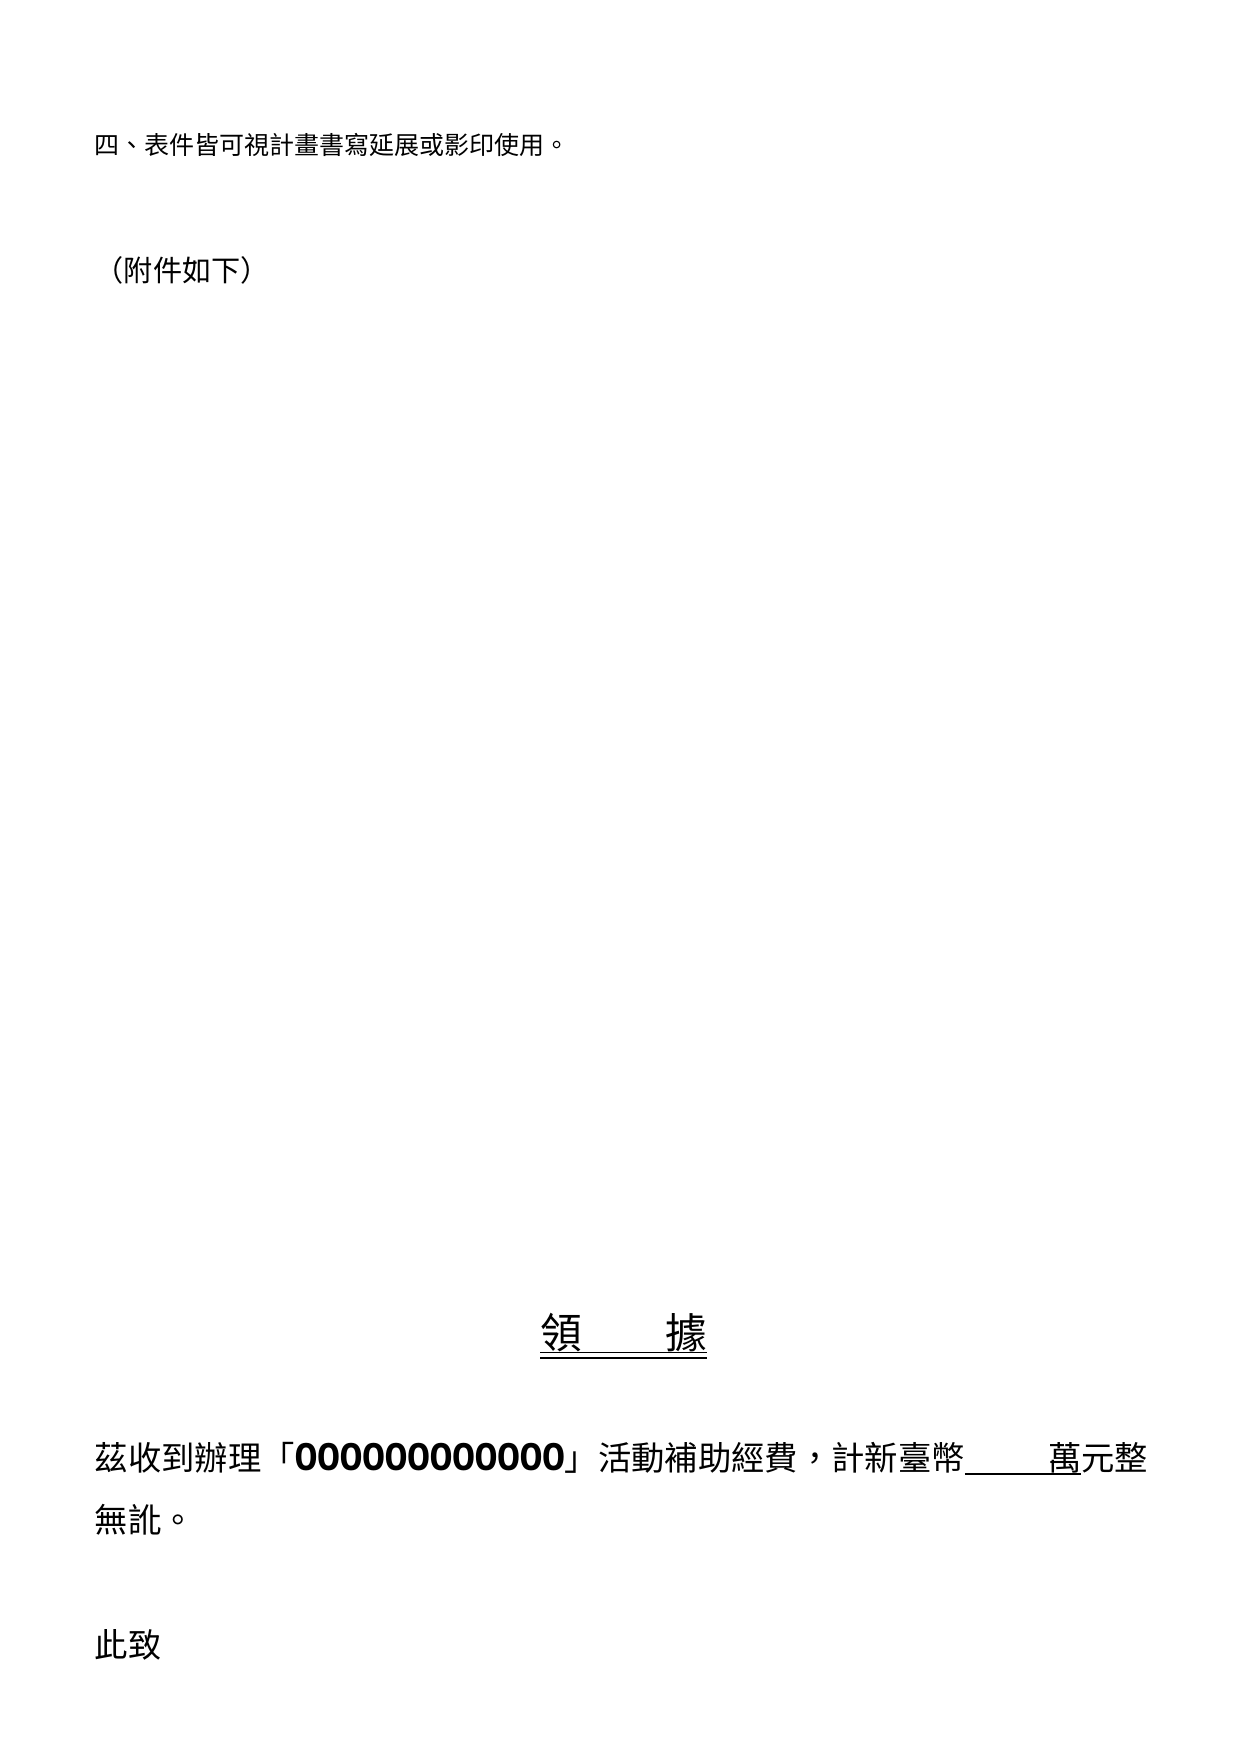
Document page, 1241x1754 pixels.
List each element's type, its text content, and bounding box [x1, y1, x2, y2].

text （附件如下） [94, 227, 1152, 289]
text 領 據 [94, 1289, 1152, 1352]
text 四、表件皆可視計畫書寫延展或影印使用。 [94, 102, 1152, 164]
text 此致 [94, 1602, 1152, 1664]
text 茲收到辦理「OOOOOOOOOOOO」活動補助經費，計新臺幣 萬元整無訛。 [94, 1414, 1152, 1539]
